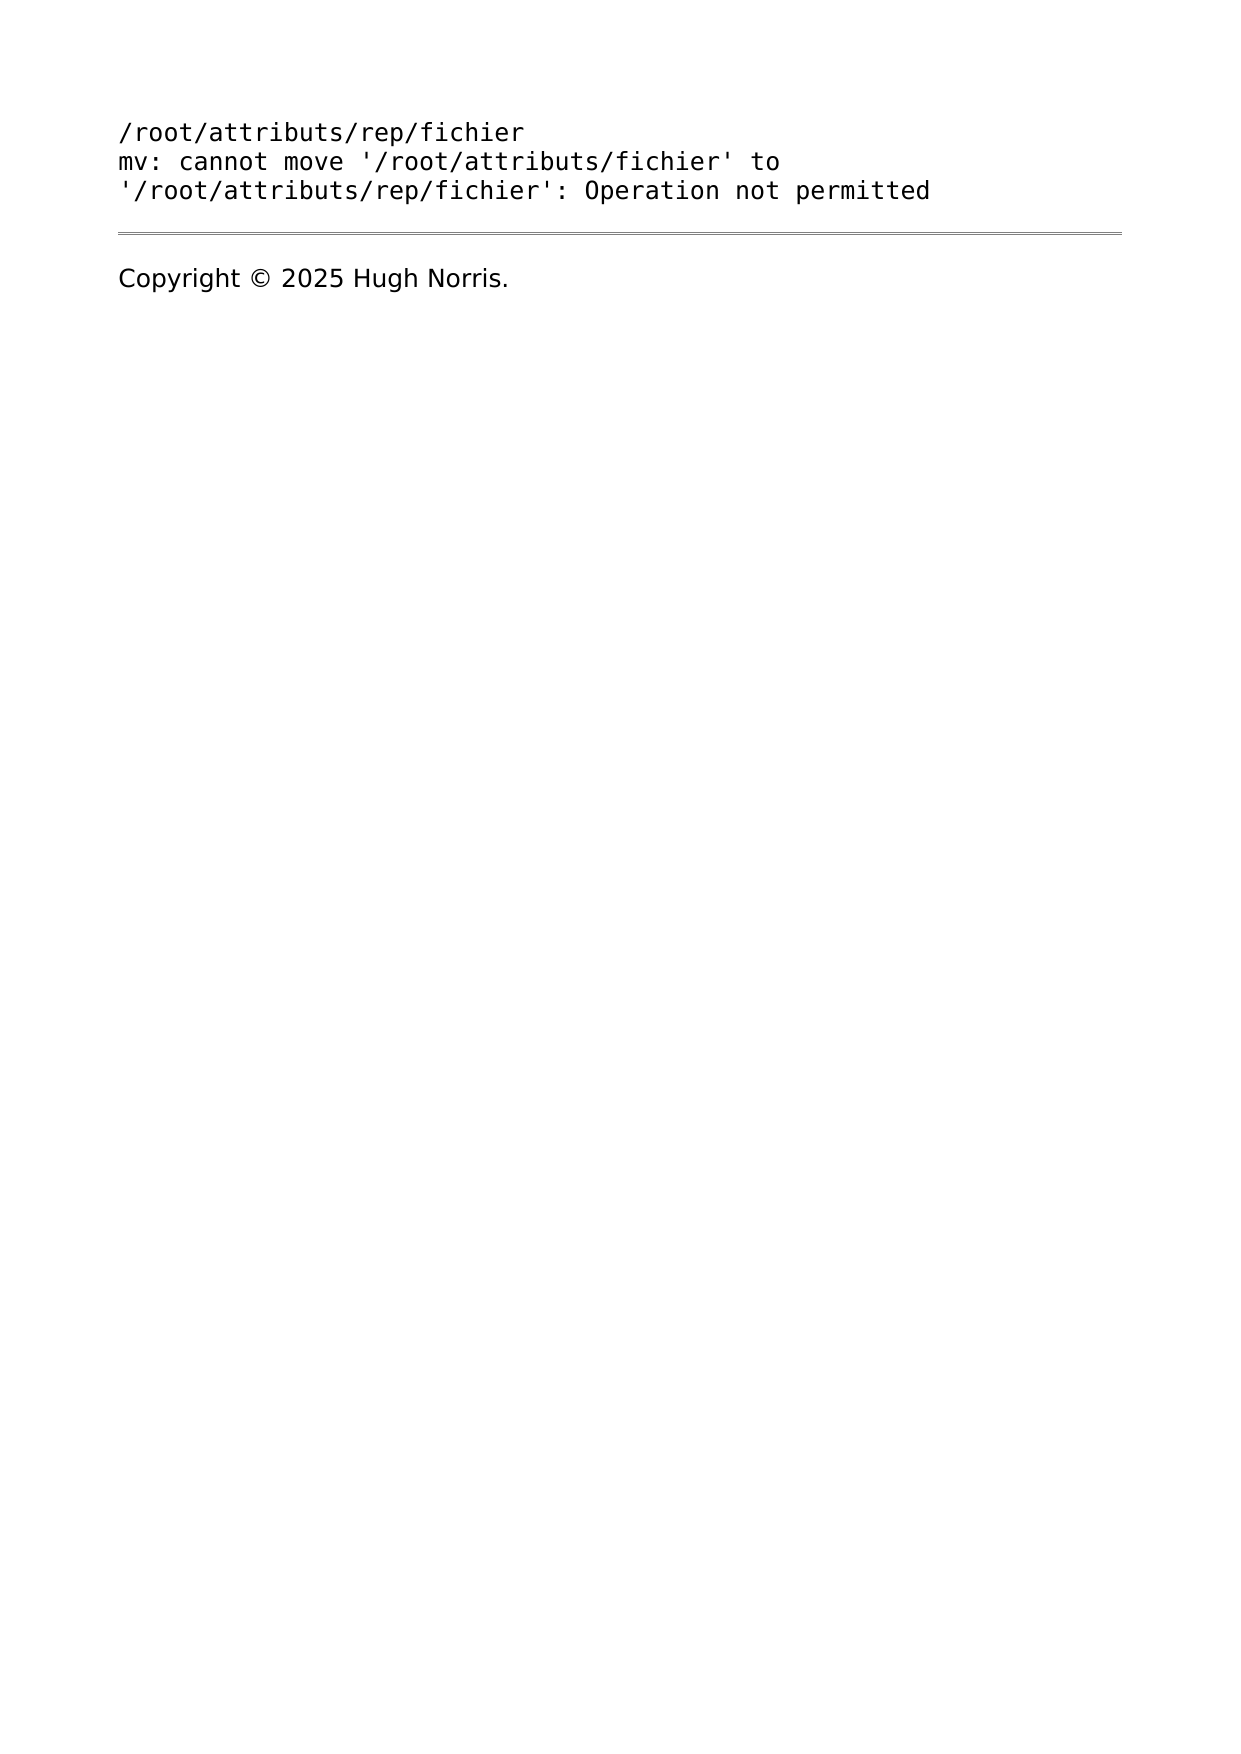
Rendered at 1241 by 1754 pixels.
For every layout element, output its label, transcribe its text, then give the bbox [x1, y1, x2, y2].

text Copyright © 2025 Hugh Norris. [118, 264, 1122, 293]
text /root/attributs/rep/fichier mv: cannot move '/root/attributs/fichier' to '/root/attributs/rep/fichier': Operation not permitted [118, 118, 1122, 206]
